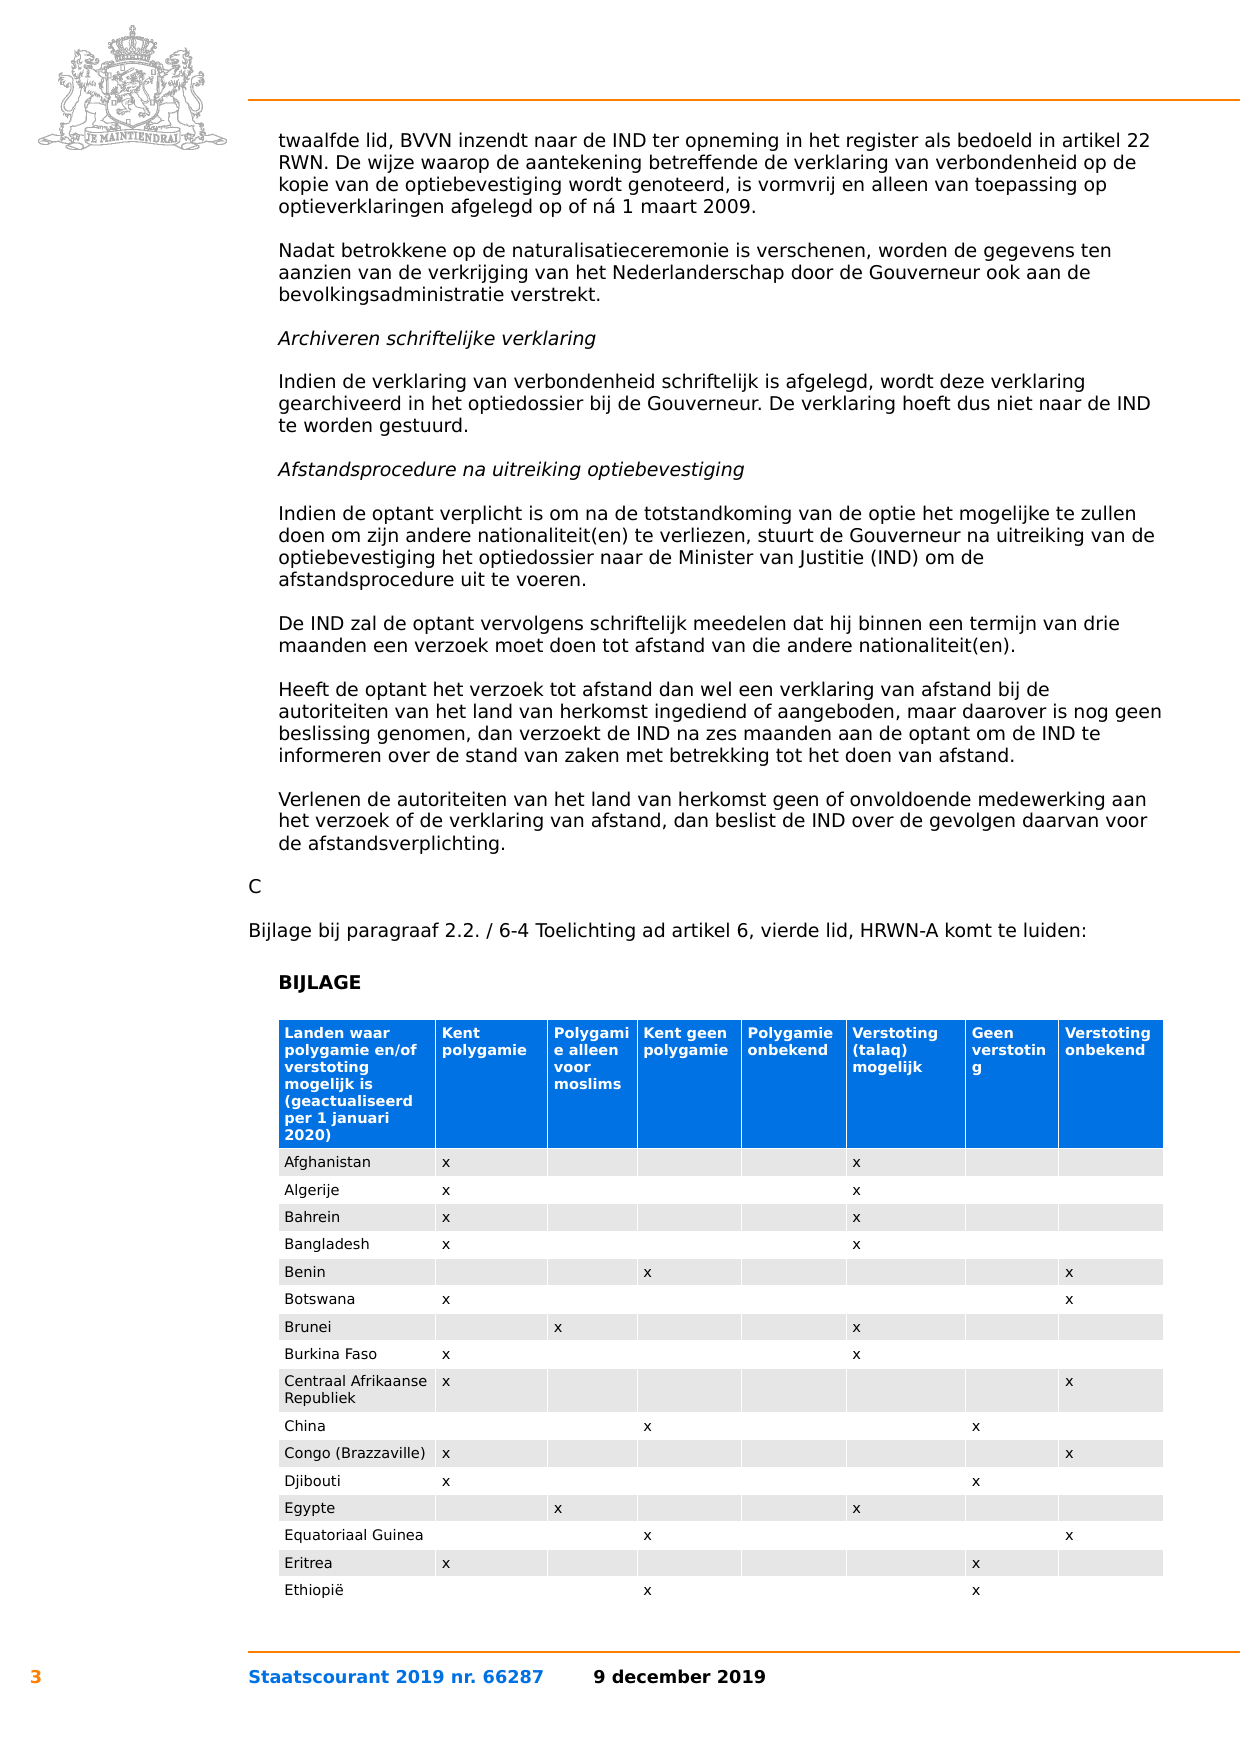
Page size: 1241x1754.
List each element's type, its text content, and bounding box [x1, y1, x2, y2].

table_cell [847, 1550, 965, 1576]
table_cell [966, 1341, 1058, 1367]
table_cell [548, 1369, 637, 1412]
table_cell [742, 1341, 846, 1367]
table_cell Bangladesh [279, 1232, 435, 1258]
table_cell [638, 1495, 741, 1521]
table_cell [966, 1259, 1058, 1285]
table_cell x [548, 1495, 637, 1521]
table_cell [966, 1440, 1058, 1467]
table_cell x [638, 1577, 741, 1604]
table_cell [742, 1369, 846, 1412]
table_cell [847, 1259, 965, 1285]
table_header Polygamie alleen voor moslims [548, 1020, 637, 1148]
table_cell x [847, 1495, 965, 1521]
table_cell [966, 1286, 1058, 1313]
table_cell [1059, 1550, 1163, 1576]
table_cell Algerije [279, 1177, 435, 1203]
text C [248, 876, 1163, 898]
table_cell Bahrein [279, 1204, 435, 1231]
table_cell [638, 1550, 741, 1576]
table_header Verstoting (talaq) mogelijk [847, 1020, 965, 1148]
table_cell [548, 1440, 637, 1467]
table_cell [966, 1369, 1058, 1412]
table_cell x [966, 1550, 1058, 1576]
table_cell Brunei [279, 1314, 435, 1340]
table_cell [742, 1177, 846, 1203]
table_cell [742, 1495, 846, 1521]
subtitle BIJLAGE [278, 972, 1163, 994]
table_cell [742, 1232, 846, 1258]
table_cell [638, 1286, 741, 1313]
table_cell [436, 1314, 547, 1340]
subtitle Archiveren schriftelijke verklaring [278, 327, 1163, 349]
table_cell x [436, 1440, 547, 1467]
table_cell x [436, 1341, 547, 1367]
table_cell [548, 1259, 637, 1285]
table_cell [548, 1468, 637, 1494]
table_cell [1059, 1314, 1163, 1340]
table_cell [1059, 1577, 1163, 1604]
table_cell x [966, 1413, 1058, 1439]
table_cell [1059, 1149, 1163, 1176]
table_cell [847, 1369, 965, 1412]
table_cell [436, 1523, 547, 1549]
table_cell [847, 1286, 965, 1313]
table_cell [548, 1286, 637, 1313]
table_cell x [847, 1177, 965, 1203]
text twaalfde lid, BVVN inzendt naar de IND ter opneming in het register als bedoeld in artikel 22 RWN. De wijze waarop de aantekening betreffende de verklaring van verbondenheid op de kopie van de optiebevestiging wordt genoteerd, is vormvrij en alleen van toepassing op optieverklaringen afgelegd op of ná 1 maart 2009. [278, 130, 1163, 218]
table_cell x [436, 1149, 547, 1176]
table_cell [548, 1577, 637, 1604]
table_cell [966, 1149, 1058, 1176]
table_cell [742, 1413, 846, 1439]
table_cell [638, 1369, 741, 1412]
table_cell [638, 1204, 741, 1231]
text Heeft de optant het verzoek tot afstand dan wel een verklaring van afstand bij de autoriteiten van het land van herkomst ingediend of aangeboden, maar daarover is nog geen beslissing genomen, dan verzoekt de IND na zes maanden aan de optant om de IND te informeren over de stand van zaken met betrekking tot het doen van afstand. [278, 679, 1163, 767]
table_cell [742, 1468, 846, 1494]
table_cell [966, 1232, 1058, 1258]
text Verlenen de autoriteiten van het land van herkomst geen of onvoldoende medewerking aan het verzoek of de verklaring van afstand, dan beslist de IND over de gevolgen daarvan voor de afstandsverplichting. [278, 788, 1163, 854]
table_cell Eritrea [279, 1550, 435, 1576]
table_cell [548, 1149, 637, 1176]
table_cell Benin [279, 1259, 435, 1285]
table_cell [436, 1413, 547, 1439]
table_cell [966, 1314, 1058, 1340]
table_cell [548, 1232, 637, 1258]
table_cell [742, 1314, 846, 1340]
table_cell [847, 1523, 965, 1549]
text De IND zal de optant vervolgens schriftelijk meedelen dat hij binnen een termijn van drie maanden een verzoek moet doen tot afstand van die andere nationaliteit(en). [278, 613, 1163, 657]
table_cell [548, 1550, 637, 1576]
table_cell Djibouti [279, 1468, 435, 1494]
table_cell x [1059, 1440, 1163, 1467]
text Indien de verklaring van verbondenheid schriftelijk is afgelegd, wordt deze verklaring gearchiveerd in het optiedossier bij de Gouverneur. De verklaring hoeft dus niet naar de IND te worden gestuurd. [278, 371, 1163, 437]
table_cell [548, 1341, 637, 1367]
table_cell x [436, 1369, 547, 1412]
text Nadat betrokkene op de naturalisatieceremonie is verschenen, worden de gegevens ten aanzien van de verkrijging van het Nederlanderschap door de Gouverneur ook aan de bevolkingsadministratie verstrekt. [278, 240, 1163, 306]
table_cell x [1059, 1369, 1163, 1412]
table_cell x [436, 1550, 547, 1576]
text Bijlage bij paragraaf 2.2. / 6-4 Toelichting ad artikel 6, vierde lid, HRWN-A komt te luiden: [248, 920, 1163, 942]
table_cell [847, 1413, 965, 1439]
table_cell Burkina Faso [279, 1341, 435, 1367]
table_header Landen waar polygamie en/of verstoting mogelijk is (geactualiseerd per 1 januari 2020) [279, 1020, 435, 1148]
table_cell x [847, 1149, 965, 1176]
table_cell [1059, 1495, 1163, 1521]
table_cell [966, 1495, 1058, 1521]
table_cell Afghanistan [279, 1149, 435, 1176]
table_cell Botswana [279, 1286, 435, 1313]
table_cell x [548, 1314, 637, 1340]
table_cell [742, 1440, 846, 1467]
table_cell x [638, 1413, 741, 1439]
table_cell [1059, 1468, 1163, 1494]
table_cell [1059, 1232, 1163, 1258]
table_cell [1059, 1204, 1163, 1231]
table_cell [548, 1523, 637, 1549]
table_cell x [436, 1232, 547, 1258]
table_cell x [436, 1468, 547, 1494]
table_cell x [436, 1204, 547, 1231]
table_cell [966, 1204, 1058, 1231]
table_cell Ethiopië [279, 1577, 435, 1604]
table_cell [742, 1259, 846, 1285]
table_cell [1059, 1177, 1163, 1203]
text Indien de optant verplicht is om na de totstandkoming van de optie het mogelijke te zullen doen om zijn andere nationaliteit(en) te verliezen, stuurt de Gouverneur na uitreiking van de optiebevestiging het optiedossier naar de Minister van Justitie (IND) om de afstandsprocedure uit te voeren. [278, 503, 1163, 591]
table_cell x [847, 1341, 965, 1367]
subtitle Afstandsprocedure na uitreiking optiebevestiging [278, 459, 1163, 481]
table_cell [548, 1204, 637, 1231]
table_cell [548, 1177, 637, 1203]
table_cell x [436, 1177, 547, 1203]
table_cell x [436, 1286, 547, 1313]
table_cell x [966, 1468, 1058, 1494]
table_cell [742, 1286, 846, 1313]
table_cell [638, 1341, 741, 1367]
table_cell [966, 1177, 1058, 1203]
table_cell [847, 1468, 965, 1494]
table_cell [638, 1314, 741, 1340]
table_cell Egypte [279, 1495, 435, 1521]
table_cell x [847, 1314, 965, 1340]
table_cell x [847, 1204, 965, 1231]
table_cell Equatoriaal Guinea [279, 1523, 435, 1549]
table_cell Centraal Afrikaanse Republiek [279, 1369, 435, 1412]
table_cell x [1059, 1523, 1163, 1549]
table_cell [847, 1440, 965, 1467]
table_header Kent geen polygamie [638, 1020, 741, 1148]
table_cell x [847, 1232, 965, 1258]
table_cell [638, 1149, 741, 1176]
table_cell [436, 1577, 547, 1604]
table_cell Congo (Brazzaville) [279, 1440, 435, 1467]
table_cell [742, 1577, 846, 1604]
table_cell x [1059, 1259, 1163, 1285]
table_header Geen verstoting [966, 1020, 1058, 1148]
table_cell x [638, 1523, 741, 1549]
table_cell [638, 1232, 741, 1258]
table_cell [742, 1204, 846, 1231]
table_cell [742, 1149, 846, 1176]
table_cell [966, 1523, 1058, 1549]
table_cell [742, 1550, 846, 1576]
table_cell x [638, 1259, 741, 1285]
picture [38, 25, 227, 150]
table_cell [1059, 1413, 1163, 1439]
table_cell [436, 1259, 547, 1285]
table_cell [1059, 1341, 1163, 1367]
table_cell x [1059, 1286, 1163, 1313]
table_cell [436, 1495, 547, 1521]
table_cell [638, 1468, 741, 1494]
table_cell x [966, 1577, 1058, 1604]
table_cell China [279, 1413, 435, 1439]
table_cell [638, 1177, 741, 1203]
table_cell [638, 1440, 741, 1467]
table_header Polygamie onbekend [742, 1020, 846, 1148]
table_header Kent polygamie [436, 1020, 547, 1148]
table_cell [548, 1413, 637, 1439]
table_header Verstoting onbekend [1059, 1020, 1163, 1148]
table_cell [847, 1577, 965, 1604]
table_cell [742, 1523, 846, 1549]
